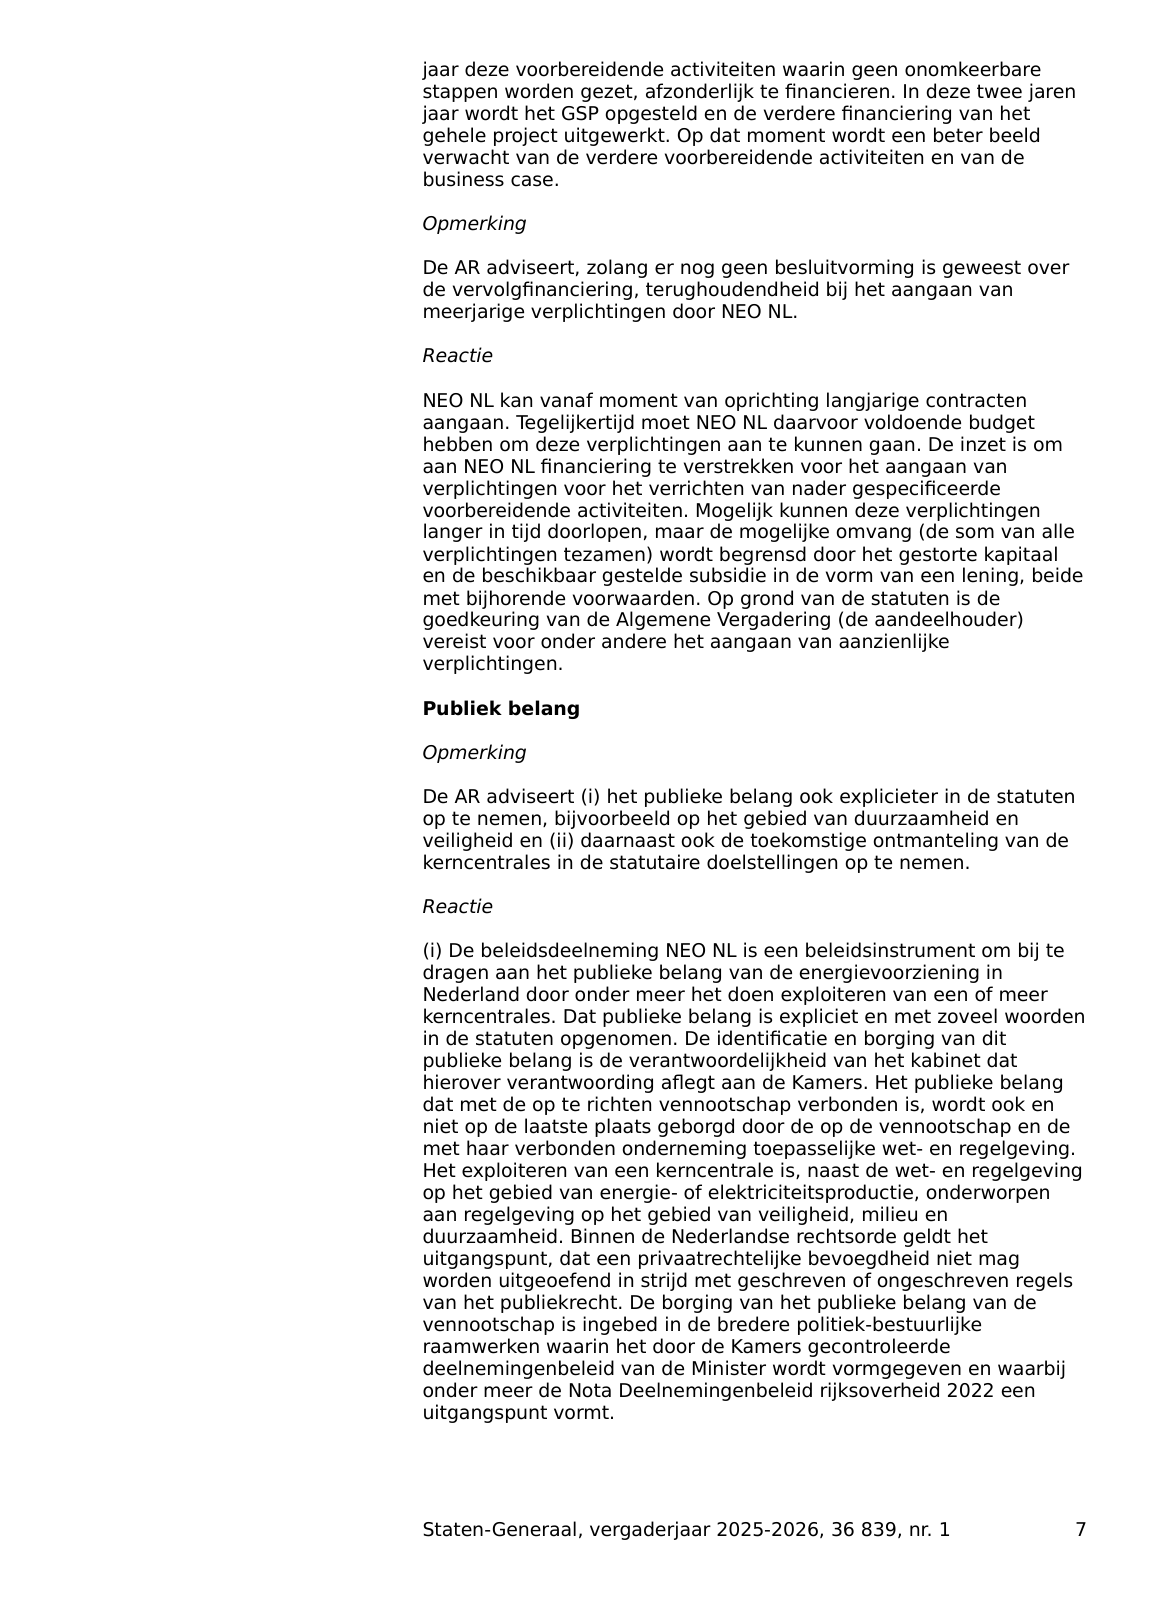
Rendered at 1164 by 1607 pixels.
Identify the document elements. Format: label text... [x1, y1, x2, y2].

subtitle Reactie [422, 345, 1087, 367]
text NEO NL kan vanaf moment van oprichting langjarige contracten aangaan. Tegelijkertijd moet NEO NL daarvoor voldoende budget hebben om deze verplichtingen aan te kunnen gaan. De inzet is om aan NEO NL financiering te verstrekken voor het aangaan van verplichtingen voor het verrichten van nader gespecificeerde voorbereidende activiteiten. Mogelijk kunnen deze verplichtingen langer in tijd doorlopen, maar de mogelijke omvang (de som van alle verplichtingen tezamen) wordt begrensd door het gestorte kapitaal en de beschikbaar gestelde subsidie in de vorm van een lening, beide met bijhorende voorwaarden. Op grond van de statuten is de goedkeuring van de Algemene Vergadering (de aandeelhouder) vereist voor onder andere het aangaan van aanzienlijke verplichtingen. [422, 389, 1087, 675]
subtitle Opmerking [422, 742, 1087, 764]
subtitle Reactie [422, 896, 1087, 918]
text De AR adviseert, zolang er nog geen besluitvorming is geweest over de vervolgfinanciering, terughoudendheid bij het aangaan van meerjarige verplichtingen door NEO NL. [422, 257, 1087, 323]
text jaar deze voorbereidende activiteiten waarin geen onomkeerbare stappen worden gezet, afzonderlijk te financieren. In deze twee jaren jaar wordt het GSP opgesteld en de verdere financiering van het gehele project uitgewerkt. Op dat moment wordt een beter beeld verwacht van de verdere voorbereidende activiteiten en van de business case. [422, 59, 1087, 191]
subtitle Opmerking [422, 213, 1087, 235]
subtitle Publiek belang [422, 697, 1087, 719]
text De AR adviseert (i) het publieke belang ook explicieter in de statuten op te nemen, bijvoorbeeld op het gebied van duurzaamheid en veiligheid en (ii) daarnaast ook de toekomstige ontmanteling van de kerncentrales in de statutaire doelstellingen op te nemen. [422, 786, 1087, 874]
text (i) De beleidsdeelneming NEO NL is een beleidsinstrument om bij te dragen aan het publieke belang van de energievoorziening in Nederland door onder meer het doen exploiteren van een of meer kerncentrales. Dat publieke belang is expliciet en met zoveel woorden in de statuten opgenomen. De identificatie en borging van dit publieke belang is de verantwoordelijkheid van het kabinet dat hierover verantwoording aflegt aan de Kamers. Het publieke belang dat met de op te richten vennootschap verbonden is, wordt ook en niet op de laatste plaats geborgd door de op de vennootschap en de met haar verbonden onderneming toepasselijke wet- en regelgeving. Het exploiteren van een kerncentrale is, naast de wet- en regelgeving op het gebied van energie- of elektriciteitsproductie, onderworpen aan regelgeving op het gebied van veiligheid, milieu en duurzaamheid. Binnen de Nederlandse rechtsorde geldt het uitgangspunt, dat een privaatrechtelijke bevoegdheid niet mag worden uitgeoefend in strijd met geschreven of ongeschreven regels van het publiekrecht. De borging van het publieke belang van de vennootschap is ingebed in de bredere politiek-bestuurlijke raamwerken waarin het door de Kamers gecontroleerde deelnemingenbeleid van de Minister wordt vormgegeven en waarbij onder meer de Nota Deelnemingenbeleid rijksoverheid 2022 een uitgangspunt vormt. [422, 940, 1087, 1424]
